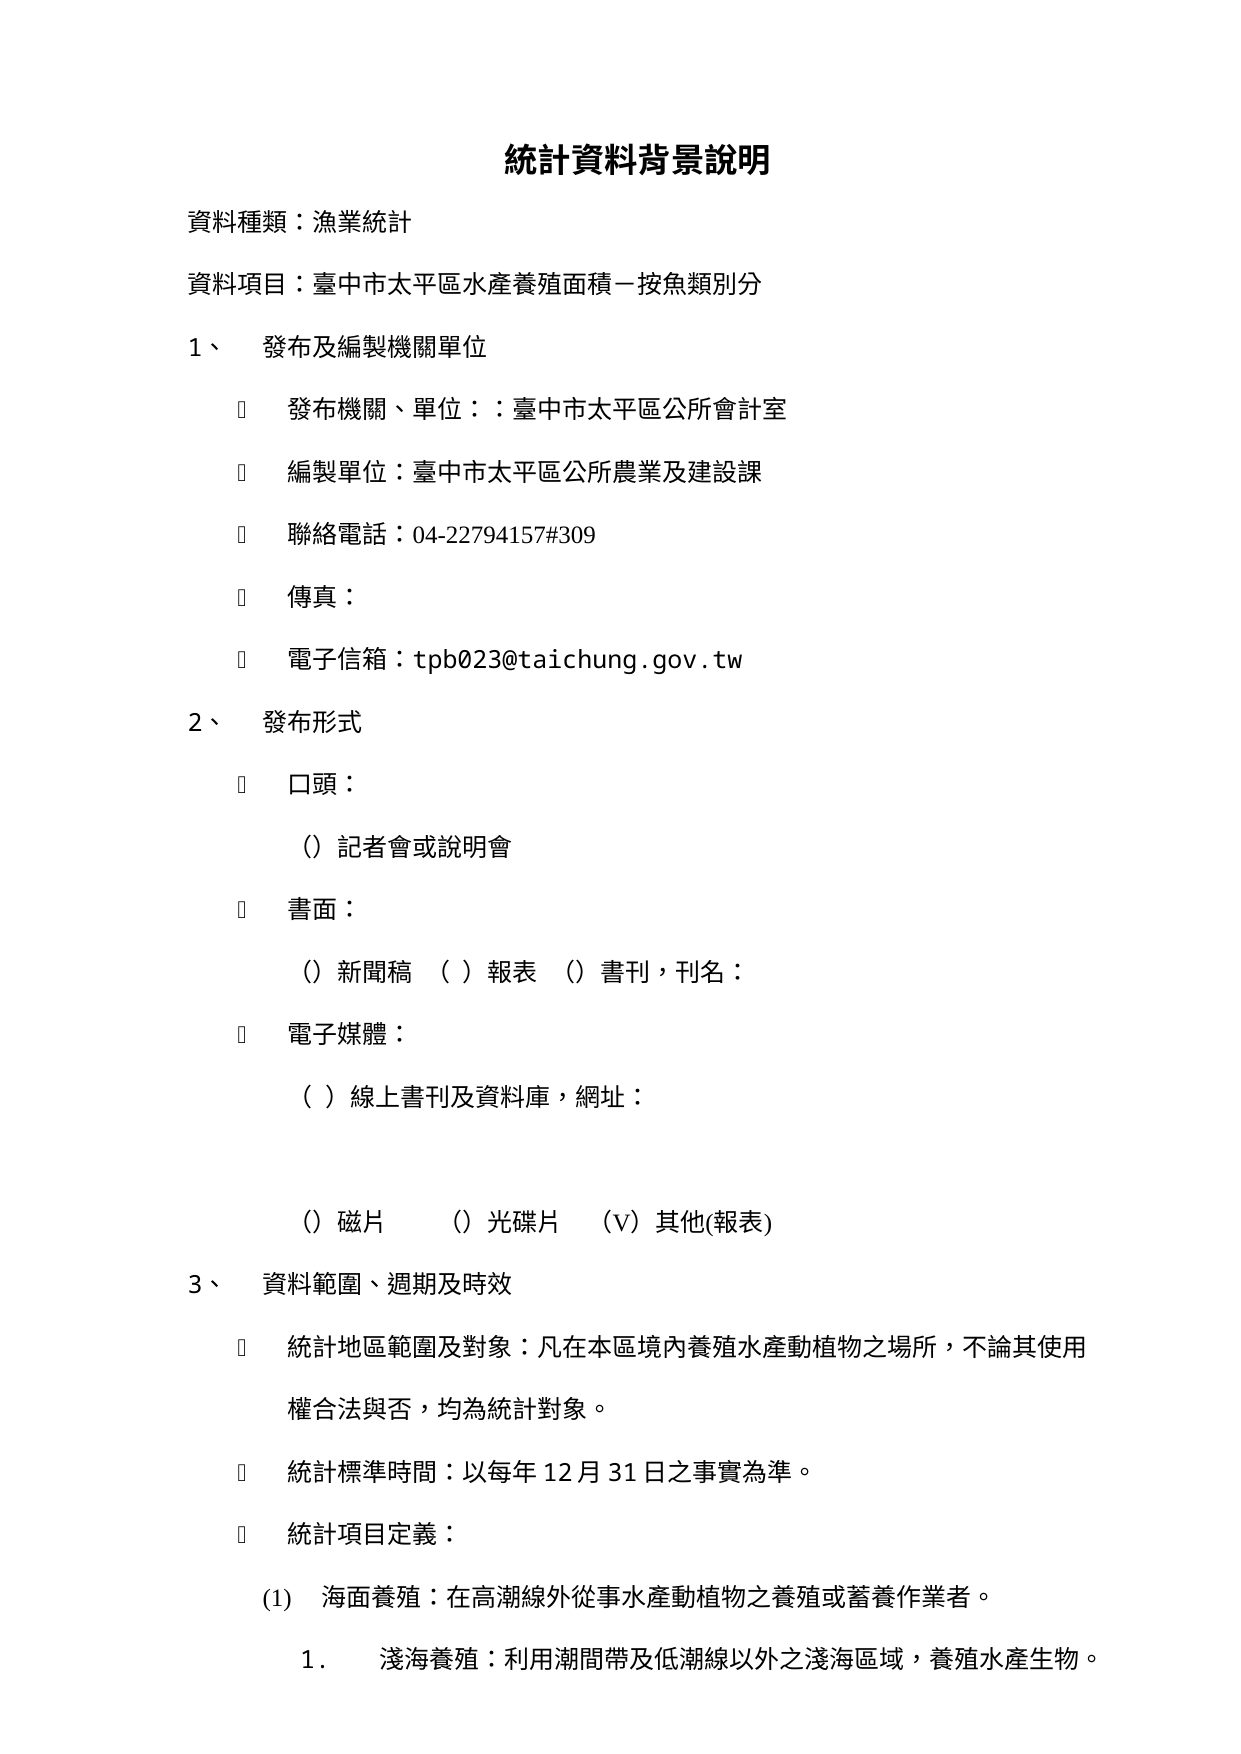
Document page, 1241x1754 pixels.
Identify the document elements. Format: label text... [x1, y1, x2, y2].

text （）記者會或說明會 [187, 804, 1087, 866]
list 統計標準時間：以每年12月31日之事實為準。 [237, 1429, 1087, 1491]
list 聯絡電話：04-22794157#309 [237, 491, 1087, 554]
list 發布及編製機關單位 [187, 304, 1087, 366]
list 口頭： [237, 741, 1087, 804]
list 電子媒體： [237, 991, 1087, 1054]
list 資料範圍、週期及時效 [187, 1241, 1087, 1304]
text 資料種類：漁業統計 [187, 179, 1087, 241]
list 統計項目定義： [237, 1491, 1087, 1554]
list 編製單位：臺中市太平區公所農業及建設課 [237, 429, 1087, 491]
list 海面養殖：在高潮線外從事水產動植物之養殖或蓄養作業者。 [262, 1554, 1087, 1616]
list 傳真： [237, 554, 1087, 616]
text 統計資料背景說明 [187, 116, 1087, 179]
text （）新聞稿 （ ）報表 （）書刊，刊名： [187, 929, 1087, 991]
list 電子信箱：tpb023@taichung.gov.tw [237, 616, 1087, 679]
text （）磁片 （）光碟片 （V）其他(報表) [187, 1179, 1087, 1241]
list 書面： [237, 866, 1087, 929]
list 發布機關、單位：：臺中市太平區公所會計室 [237, 366, 1087, 429]
text 資料項目：臺中市太平區水產養殖面積－按魚類別分 [187, 241, 1087, 304]
list 發布形式 [187, 679, 1087, 741]
list 淺海養殖：利用潮間帶及低潮線以外之淺海區域，養殖水產生物。 [300, 1616, 1087, 1679]
text （ ）線上書刊及資料庫，網址： [187, 1054, 1087, 1116]
list 統計地區範圍及對象：凡在本區境內養殖水產動植物之場所，不論其使用權合法與否，均為統計對象。 [237, 1304, 1087, 1429]
